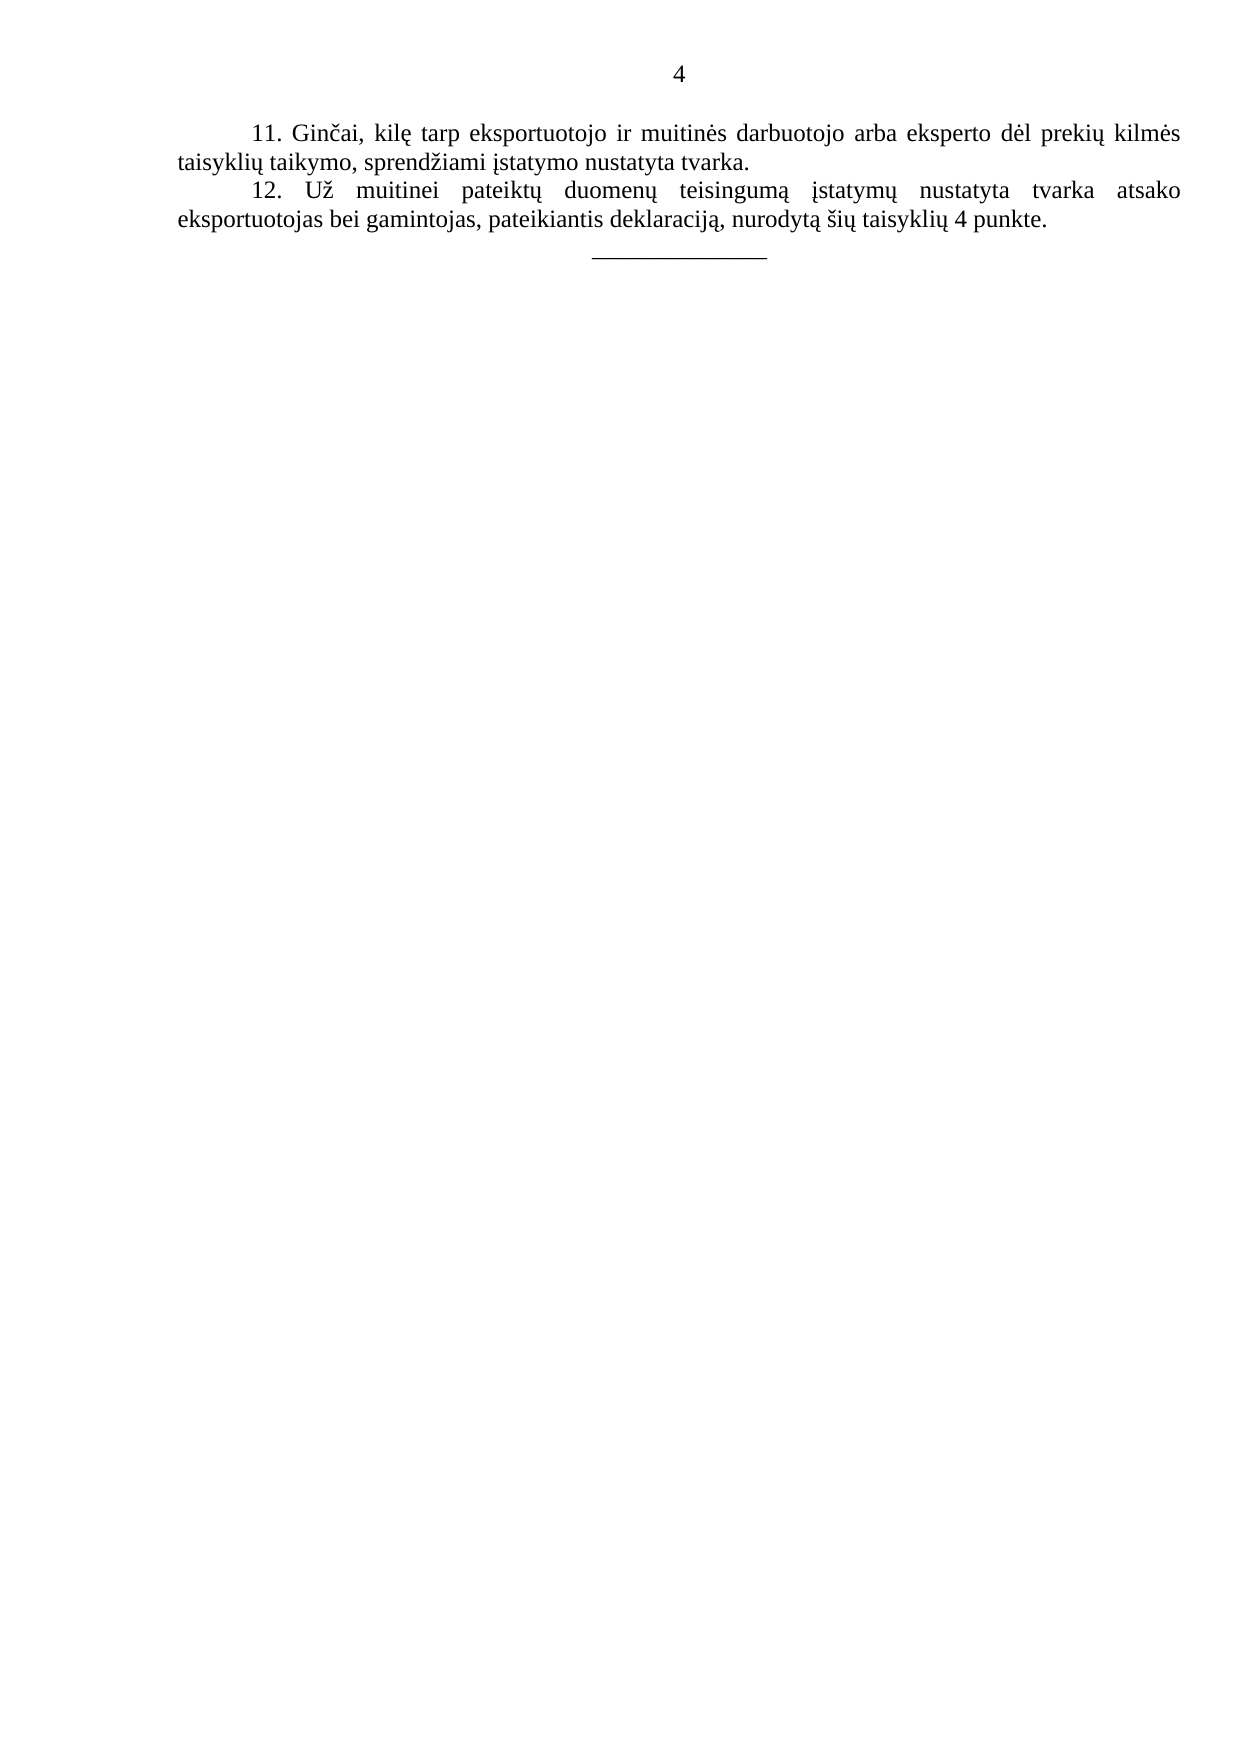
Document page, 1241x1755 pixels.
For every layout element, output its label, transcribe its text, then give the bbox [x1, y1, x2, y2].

text ______________ [177, 233, 1181, 262]
text 11. Ginčai, kilę tarp eksportuotojo ir muitinės darbuotojo arba eksperto dėl prekių kilmės taisyklių taikymo, sprendžiami įstatymo nustatyta tvarka. [177, 118, 1181, 176]
text 12. Už muitinei pateiktų duomenų teisingumą įstatymų nustatyta tvarka atsako eksportuotojas bei gamintojas, pateikiantis deklaraciją, nurodytą šių taisyklių 4 punkte. [177, 176, 1181, 233]
